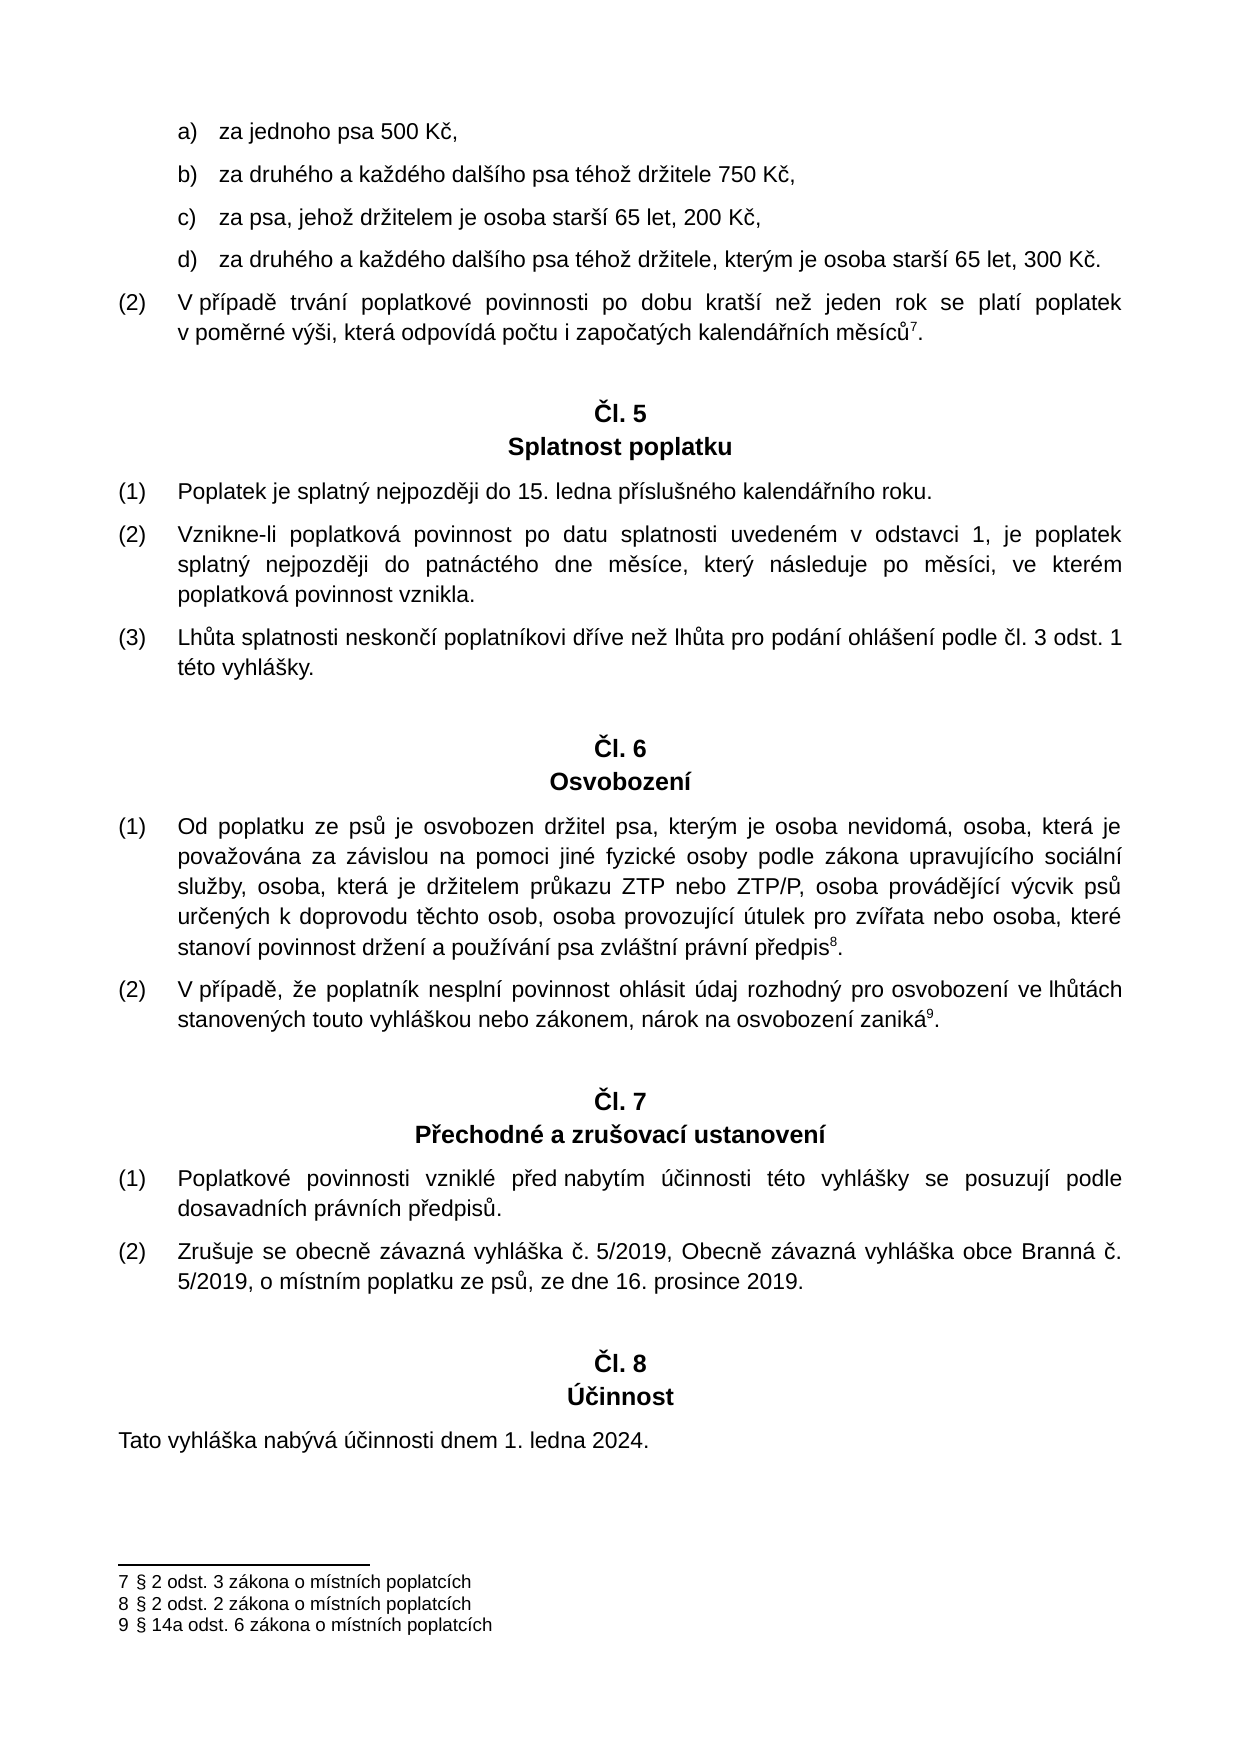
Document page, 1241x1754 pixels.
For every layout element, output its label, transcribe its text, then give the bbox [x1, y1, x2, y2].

list za druhého a každého dalšího psa téhož držitele 750 Kč, [177, 161, 1122, 187]
list § 2 odst. 2 zákona o místních poplatcích [118, 1592, 1122, 1614]
list Zrušuje se obecně závazná vyhláška č. 5/2019, Obecně závazná vyhláška obce Branná č. 5/2019, o místním poplatku ze psů, ze dne 16. prosince 2019. [118, 1238, 1122, 1295]
list za psa, jehož držitelem je osoba starší 65 let, 200 Kč, [177, 203, 1122, 230]
text Tato vyhláška nabývá účinnosti dnem 1. ledna 2024. [118, 1427, 1122, 1453]
list Vznikne-li poplatková povinnost po datu splatnosti uvedeném v odstavci 1, je poplatek splatný nejpozději do patnáctého dne měsíce, který následuje po měsíci, ve kterém poplatková povinnost vznikla. [118, 521, 1122, 607]
list za druhého a každého dalšího psa téhož držitele, kterým je osoba starší 65 let, 300 Kč. [177, 246, 1122, 273]
subtitle Čl. 7 Přechodné a zrušovací ustanovení [118, 1087, 1122, 1148]
list za jednoho psa 500 Kč, [177, 118, 1122, 144]
list V případě, že poplatník nesplní povinnost ohlásit údaj rozhodný pro osvobození ve lhůtách stanovených touto vyhláškou nebo zákonem, nárok na osvobození zaniká. [118, 976, 1122, 1033]
list § 14a odst. 6 zákona o místních poplatcích [118, 1614, 1122, 1635]
list V případě trvání poplatkové povinnosti po dobu kratší než jeden rok se platí poplatek v poměrné výši, která odpovídá počtu i započatých kalendářních měsíců. [118, 289, 1122, 346]
subtitle Čl. 6 Osvobození [118, 734, 1122, 796]
list Poplatek je splatný nejpozději do 15. ledna příslušného kalendářního roku. [118, 478, 1122, 504]
list Lhůta splatnosti neskončí poplatníkovi dříve než lhůta pro podání ohlášení podle čl. 3 odst. 1 této vyhlášky. [118, 624, 1122, 680]
list Poplatkové povinnosti vzniklé před nabytím účinnosti této vyhlášky se posuzují podle dosavadních právních předpisů. [118, 1165, 1122, 1222]
subtitle Čl. 8 Účinnost [118, 1348, 1122, 1410]
list § 2 odst. 3 zákona o místních poplatcích [118, 1571, 1122, 1592]
subtitle Čl. 5 Splatnost poplatku [118, 399, 1122, 461]
list Od poplatku ze psů je osvobozen držitel psa, kterým je osoba nevidomá, osoba, která je považována za závislou na pomoci jiné fyzické osoby podle zákona upravujícího sociální služby, osoba, která je držitelem průkazu ZTP nebo ZTP/P, osoba provádějící výcvik psů určených k doprovodu těchto osob, osoba provozující útulek pro zvířata nebo osoba, které stanoví povinnost držení a používání psa zvláštní právní předpis. [118, 813, 1122, 960]
